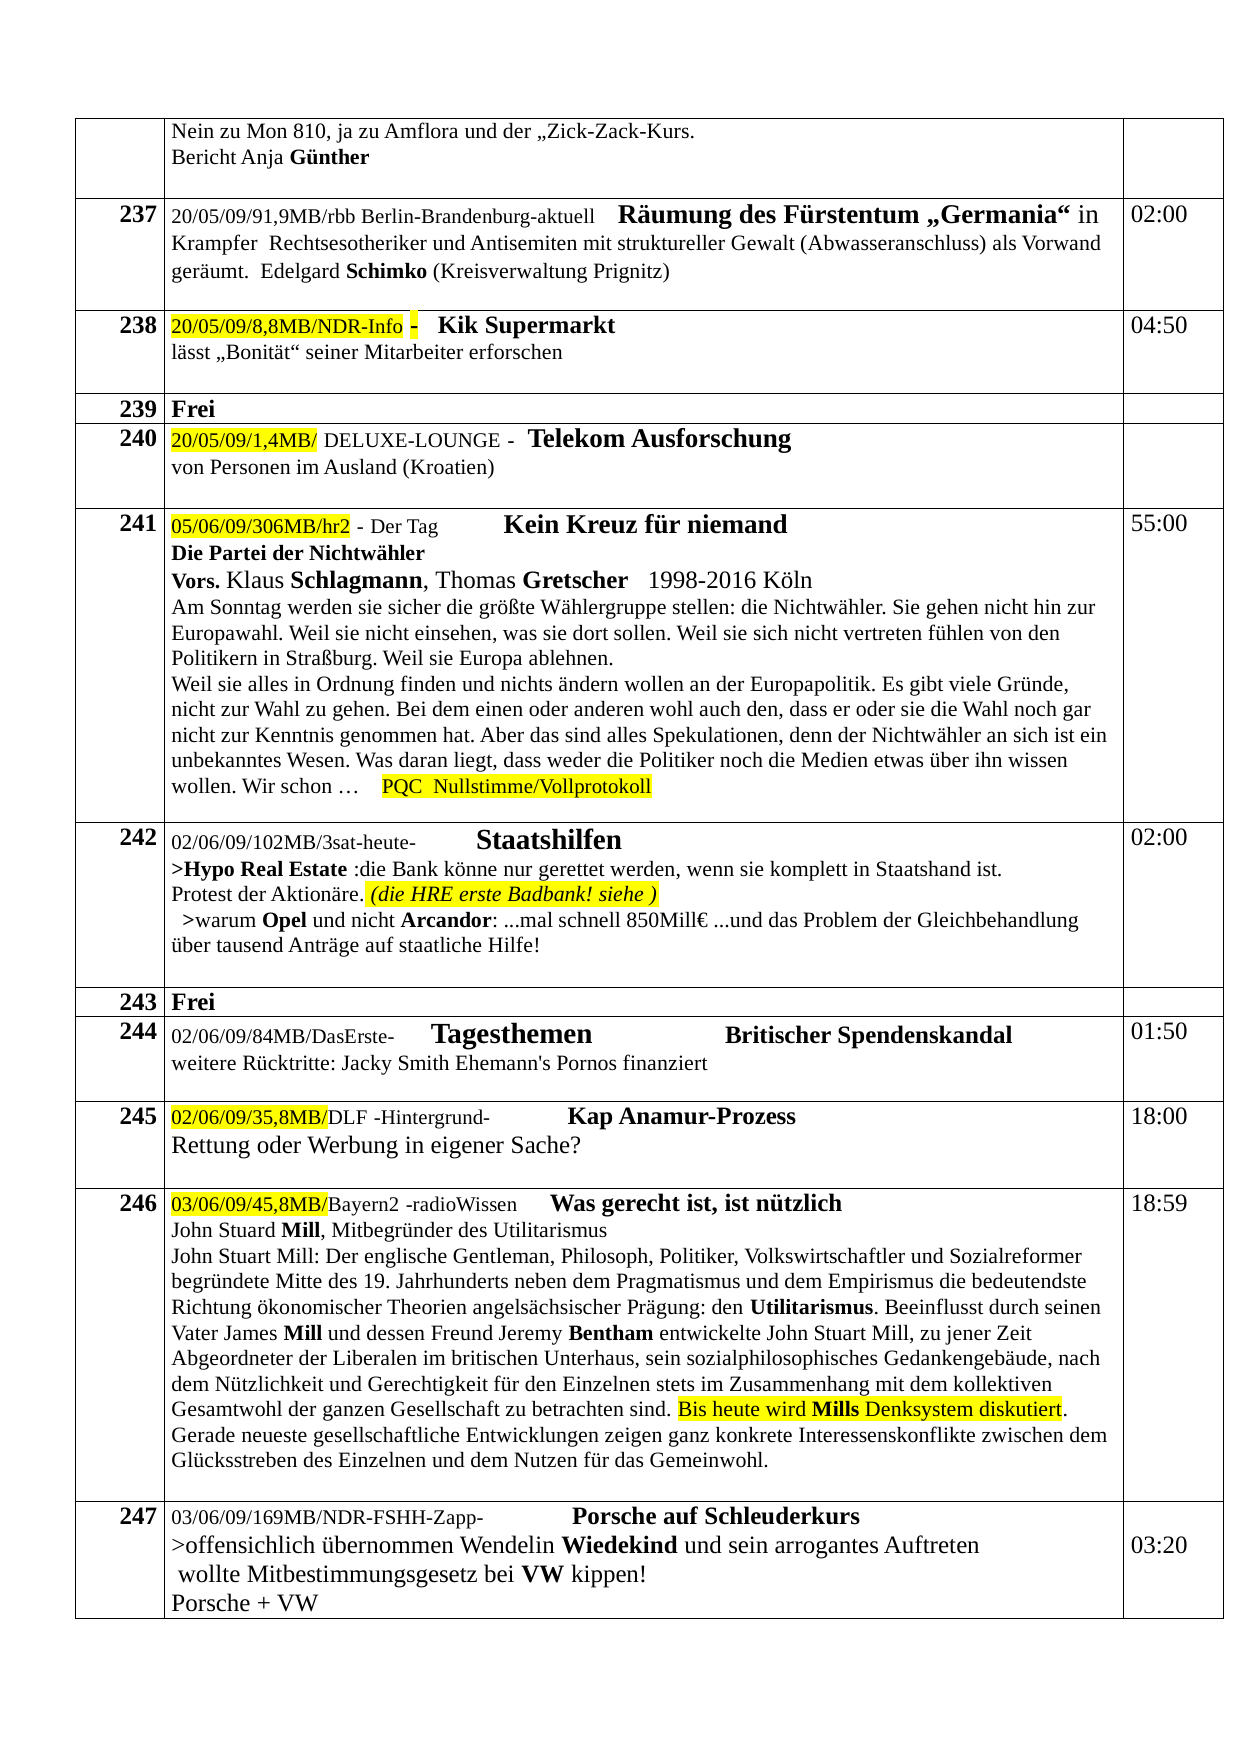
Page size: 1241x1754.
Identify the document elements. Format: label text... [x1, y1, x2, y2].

table_cell 18:00 [1124, 1102, 1223, 1188]
table_cell 02/06/09/84MB/DasErste- Tagesthemen Britischer Spendenskandal weitere Rücktritte: Jacky Smith Ehemann's Pornos finanziert [165, 1017, 1123, 1101]
table_cell [1124, 394, 1223, 422]
table_cell 03:20 [1124, 1502, 1223, 1617]
table_cell 238 [76, 311, 164, 393]
table_cell 246 [76, 1189, 164, 1501]
table_cell 20/05/09/8,8MB/NDR-Info - Kik Supermarkt lässt „Bonität“ seiner Mitarbeiter erforschen [165, 311, 1123, 393]
table_cell Frei [165, 988, 1123, 1016]
table_cell 240 [76, 424, 164, 508]
table_cell [1124, 988, 1223, 1016]
table_cell [1124, 424, 1223, 508]
table_cell 20/05/09/1,4MB/ DELUXE-LOUNGE - Telekom Ausforschung von Personen im Ausland (Kroatien) [165, 424, 1123, 508]
table_cell 241 [76, 509, 164, 822]
table_cell 03/06/09/45,8MB/Bayern2 -radioWissen Was gerecht ist, ist nützlich John Stuard Mill, Mitbegründer des Utilitarismus John Stuart Mill: Der englische Gentleman, Philosoph, Politiker, Volkswirtschaftler und Sozialreformer begründete Mitte des 19. Jahrhunderts neben dem Pragmatismus und dem Empirismus die bedeutendste Richtung ökonomischer Theorien angelsächsischer Prägung: den Utilitarismus. Beeinflusst durch seinen Vater James Mill und dessen Freund Jeremy Bentham entwickelte John Stuart Mill, zu jener Zeit Abgeordneter der Liberalen im britischen Unterhaus, sein sozialphilosophisches Gedankengebäude, nach dem Nützlichkeit und Gerechtigkeit für den Einzelnen stets im Zusammenhang mit dem kollektiven Gesamtwohl der ganzen Gesellschaft zu betrachten sind. Bis heute wird Mills Denksystem diskutiert. Gerade neueste gesellschaftliche Entwicklungen zeigen ganz konkrete Interessenskonflikte zwischen dem Glücksstreben des Einzelnen und dem Nutzen für das Gemeinwohl. [165, 1189, 1123, 1501]
table_cell Frei [165, 394, 1123, 422]
table_cell 243 [76, 988, 164, 1016]
table_cell [76, 119, 164, 198]
table_cell 04:50 [1124, 311, 1223, 393]
table_cell 247 [76, 1502, 164, 1617]
table_cell 239 [76, 394, 164, 422]
table_cell 02/06/09/102MB/3sat-heute- Staatshilfen >Hypo Real Estate :die Bank könne nur gerettet werden, wenn sie komplett in Staatshand ist. Protest der Aktionäre. (die HRE erste Badbank! siehe ) >warum Opel und nicht Arcandor: ...mal schnell 850Mill€ ...und das Problem der Gleichbehandlung über tausend Anträge auf staatliche Hilfe! [165, 823, 1123, 987]
table_cell 18:59 [1124, 1189, 1223, 1501]
table_cell 242 [76, 823, 164, 987]
table_cell 02:00 [1124, 823, 1223, 987]
table_cell 237 [76, 199, 164, 309]
table_cell 245 [76, 1102, 164, 1188]
table_cell 20/05/09/91,9MB/rbb Berlin-Brandenburg-aktuell Räumung des Fürstentum „Germania“ in Krampfer Rechtsesotheriker und Antisemiten mit struktureller Gewalt (Abwasseranschluss) als Vorwand geräumt. Edelgard Schimko (Kreisverwaltung Prignitz) [165, 199, 1123, 309]
table_cell 01:50 [1124, 1017, 1223, 1101]
table_cell 05/06/09/306MB/hr2 - Der Tag Kein Kreuz für niemand Die Partei der Nichtwähler Vors. Klaus Schlagmann, Thomas Gretscher 1998-2016 Köln Am Sonntag werden sie sicher die größte Wählergruppe stellen: die Nichtwähler. Sie gehen nicht hin zur Europawahl. Weil sie nicht einsehen, was sie dort sollen. Weil sie sich nicht vertreten fühlen von den Politikern in Straßburg. Weil sie Europa ablehnen. Weil sie alles in Ordnung finden und nichts ändern wollen an der Europapolitik. Es gibt viele Gründe, nicht zur Wahl zu gehen. Bei dem einen oder anderen wohl auch den, dass er oder sie die Wahl noch gar nicht zur Kenntnis genommen hat. Aber das sind alles Spekulationen, denn der Nichtwähler an sich ist ein unbekanntes Wesen. Was daran liegt, dass weder die Politiker noch die Medien etwas über ihn wissen wollen. Wir schon … PQC Nullstimme/Vollprotokoll [165, 509, 1123, 822]
table_cell 02/06/09/35,8MB/DLF -Hintergrund- Kap Anamur-Prozess Rettung oder Werbung in eigener Sache? [165, 1102, 1123, 1188]
table_cell 03/06/09/169MB/NDR-FSHH-Zapp- Porsche auf Schleuderkurs >offensichlich übernommen Wendelin Wiedekind und sein arrogantes Auftreten wollte Mitbestimmungsgesetz bei VW kippen! Porsche + VW [165, 1502, 1123, 1617]
table_cell [1124, 119, 1223, 198]
table_cell 55:00 [1124, 509, 1223, 822]
table_cell 02:00 [1124, 199, 1223, 309]
table_cell - Nein zu Mon 810, ja zu Amflora und der „Zick-Zack-Kurs. Bericht Anja Günther [165, 119, 1123, 198]
table_cell 244 [76, 1017, 164, 1101]
